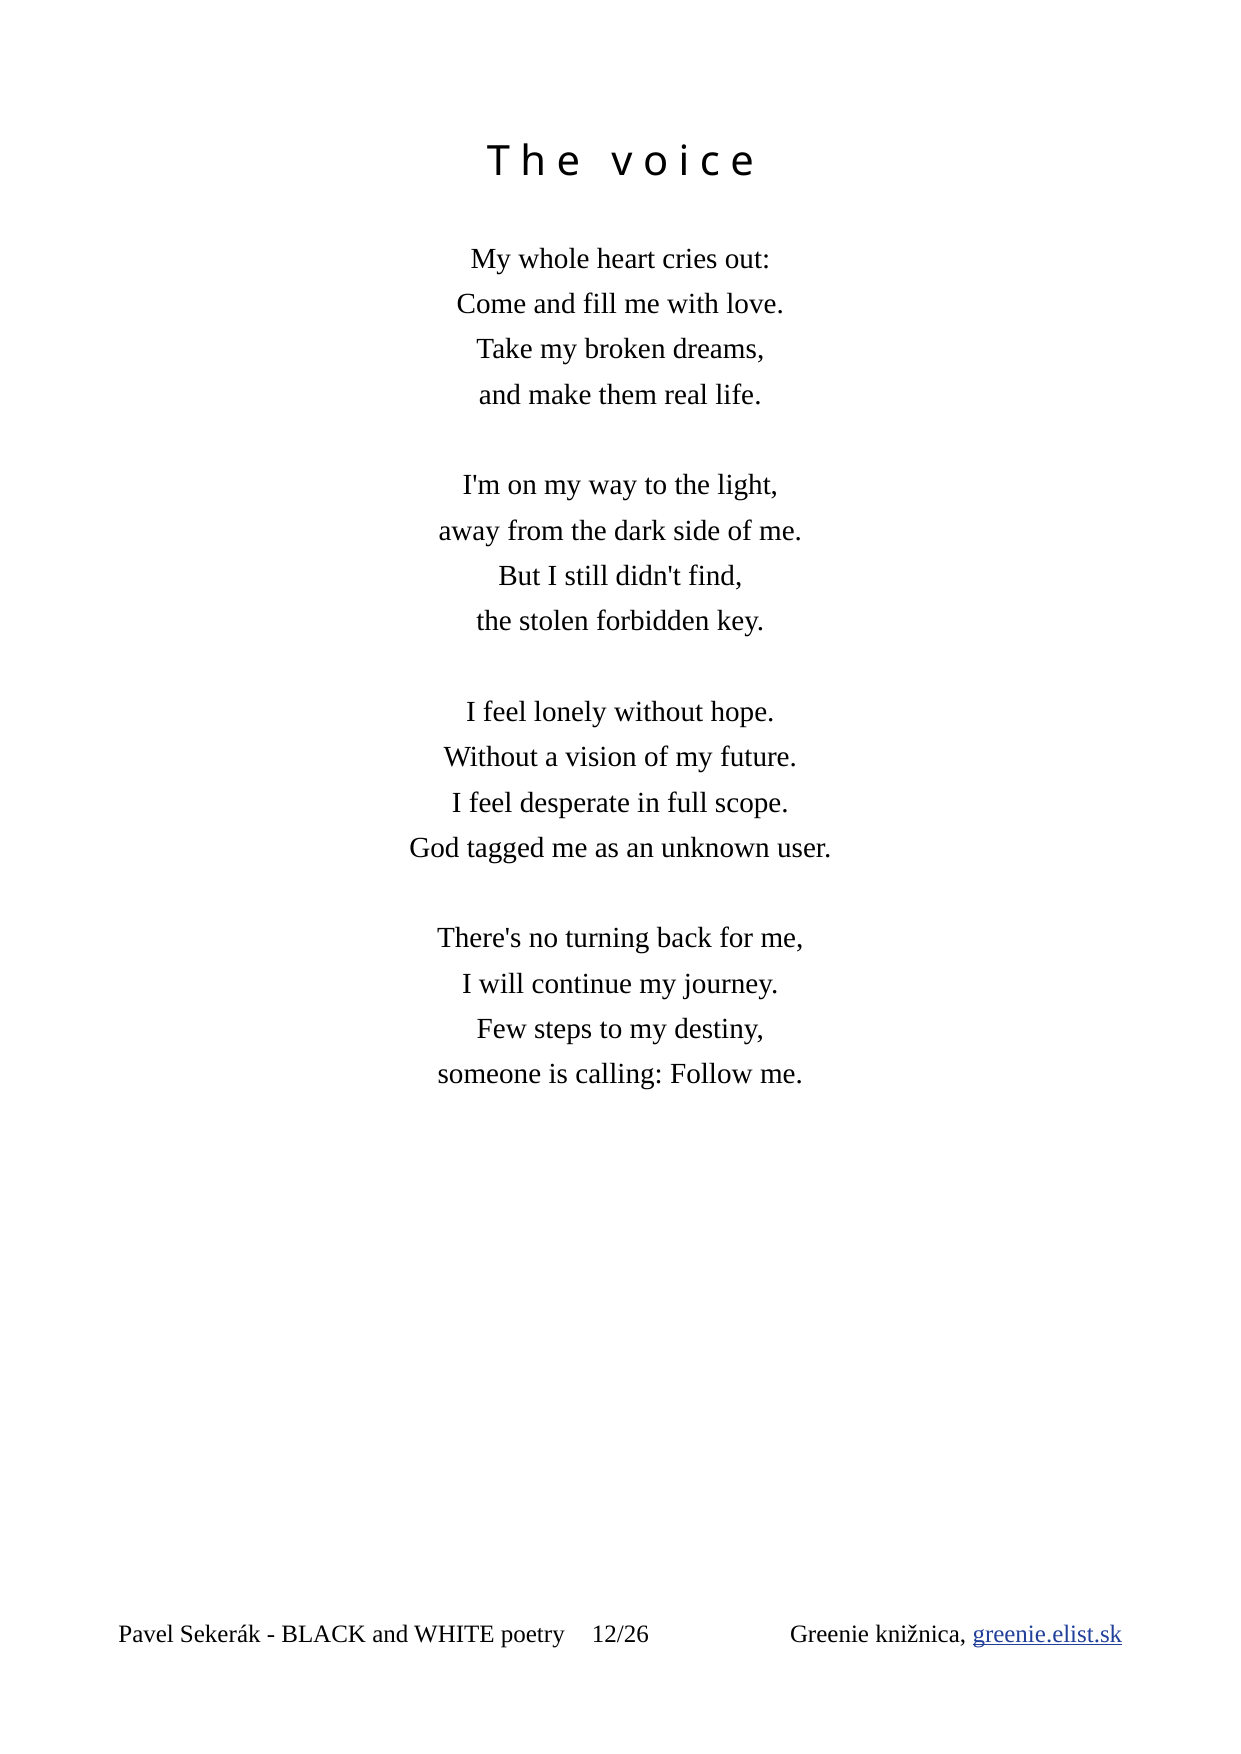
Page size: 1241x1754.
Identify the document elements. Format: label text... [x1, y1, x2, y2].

text someone is calling: Follow me. [106, 1057, 1134, 1090]
text I feel desperate in full scope. [106, 785, 1134, 818]
text I will continue my journey. [106, 966, 1134, 999]
text There's no turning back for me, [106, 921, 1134, 954]
text Few steps to my destiny, [106, 1011, 1134, 1045]
text God tagged me as an unknown user. [106, 830, 1134, 863]
text My whole heart cries out: [106, 241, 1134, 274]
subtitle The voice [106, 131, 1134, 188]
text I feel lonely without hope. [106, 694, 1134, 728]
text I'm on my way to the light, [106, 467, 1134, 501]
text Take my broken dreams, [106, 332, 1134, 365]
text But I still didn't find, [106, 558, 1134, 592]
text the stolen forbidden key. [106, 603, 1134, 637]
text Without a vision of my future. [106, 739, 1134, 773]
text and make them real life. [106, 377, 1134, 410]
text away from the dark side of me. [106, 513, 1134, 546]
text Come and fill me with love. [106, 286, 1134, 320]
